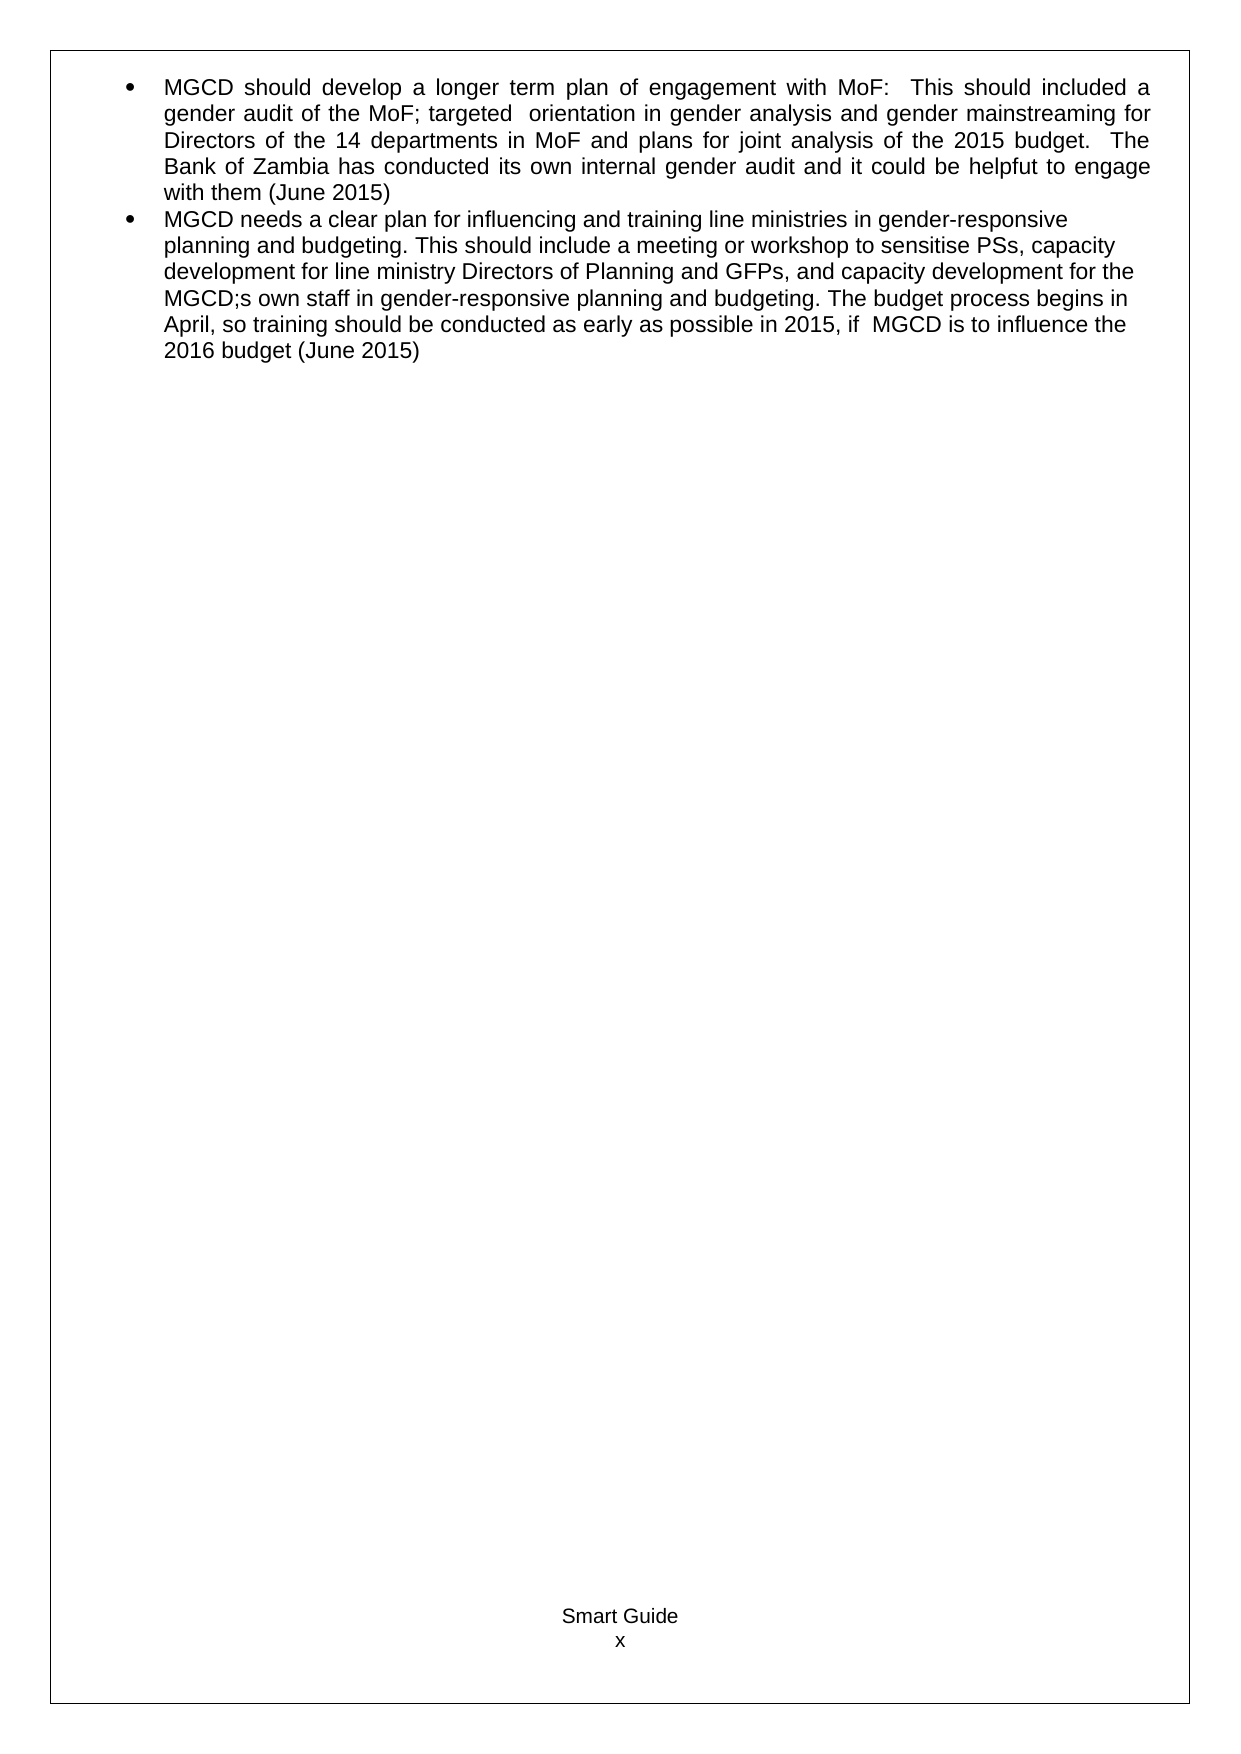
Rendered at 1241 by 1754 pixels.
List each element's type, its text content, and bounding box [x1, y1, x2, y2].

list MGCD should develop a longer term plan of engagement with MoF: This should included a gender audit of the MoF; targeted orientation in gender analysis and gender mainstreaming for Directors of the 14 departments in MoF and plans for joint analysis of the 2015 budget. The Bank of Zambia has conducted its own internal gender audit and it could be helpfut to engage with them (June 2015) [126, 74, 1152, 206]
list MGCD needs a clear plan for influencing and training line ministries in gender-responsive planning and budgeting. This should include a meeting or workshop to sensitise PSs, capacity development for line ministry Directors of Planning and GFPs, and capacity development for the MGCD;s own staff in gender-responsive planning and budgeting. The budget process begins in April, so training should be conducted as early as possible in 2015, if MGCD is to influence the 2016 budget (June 2015) [126, 206, 1152, 364]
